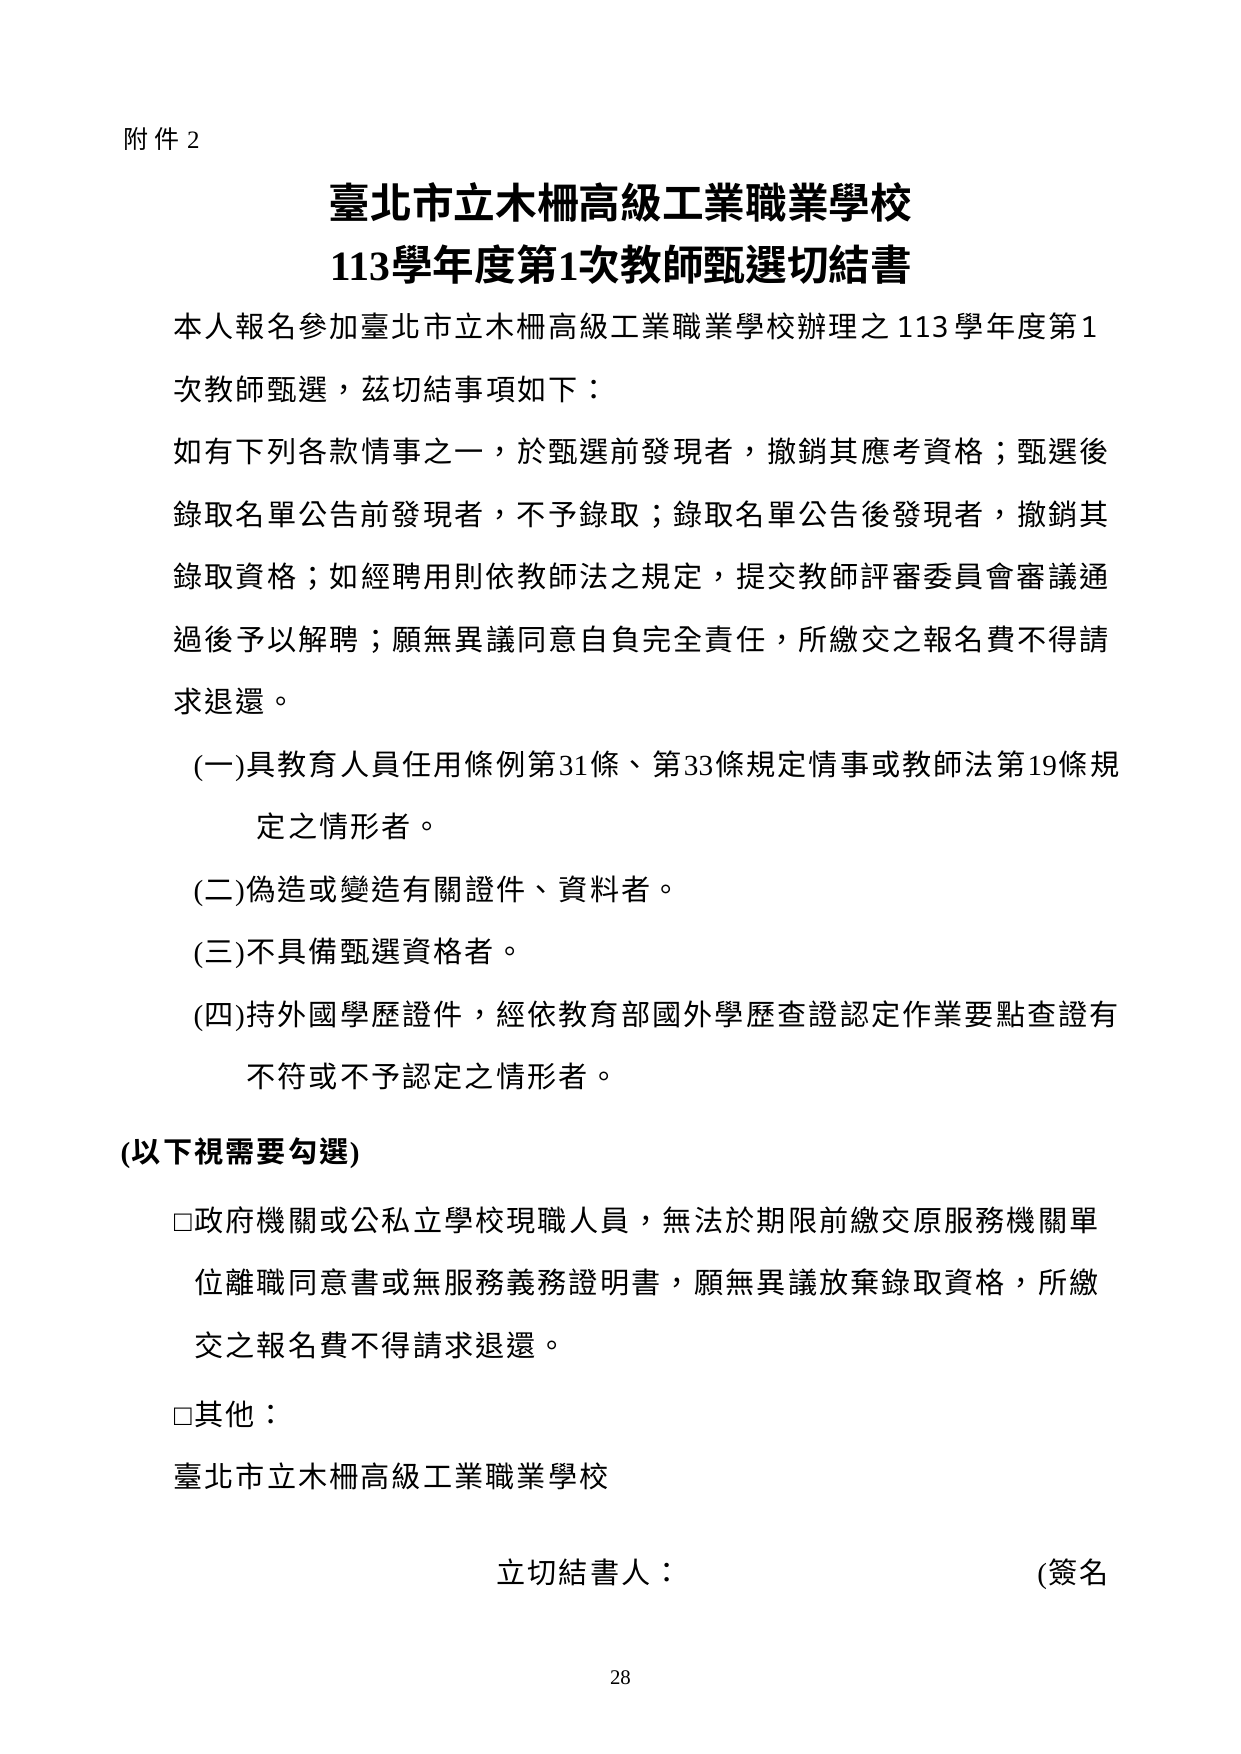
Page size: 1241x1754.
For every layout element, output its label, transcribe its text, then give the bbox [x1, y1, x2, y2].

text □政府機關或公私立學校現職人員，無法於期限前繳交原服務機關單位離職同意書或無服務義務證明書，願無異議放棄錄取資格，所繳交之報名費不得請求退還。 [164, 1177, 1120, 1364]
text 如有下列各款情事之一，於甄選前發現者，撤銷其應考資格；甄選後錄取名單公告前發現者，不予錄取；錄取名單公告後發現者，撤銷其錄取資格；如經聘用則依教師法之規定，提交教師評審委員會審議通過後予以解聘；願無異議同意自負完全責任，所繳交之報名費不得請求退還。 [162, 408, 1120, 721]
text 立切結書人： (簽名 [495, 1529, 1120, 1592]
text (一)具教育人員任用條例第31條、第33條規定情事或教師法第19條規定之情形者。 [188, 721, 1120, 846]
text 113學年度第1次教師甄選切結書 [120, 221, 1120, 283]
text (二)偽造或變造有關證件、資料者。 [188, 846, 1120, 908]
text □其他： [164, 1371, 1120, 1433]
text 附件2 [120, 96, 1120, 158]
text 本人報名參加臺北市立木柵高級工業職業學校辦理之113學年度第1次教師甄選，茲切結事項如下： [162, 283, 1120, 408]
text (三)不具備甄選資格者。 [188, 908, 1120, 971]
text 臺北市立木柵高級工業職業學校 [120, 158, 1120, 221]
text (以下視需要勾選) [120, 1108, 1120, 1171]
text 臺北市立木柵高級工業職業學校 [120, 1433, 1120, 1496]
text (四)持外國學歷證件，經依教育部國外學歷查證認定作業要點查證有不符或不予認定之情形者。 [188, 971, 1120, 1096]
